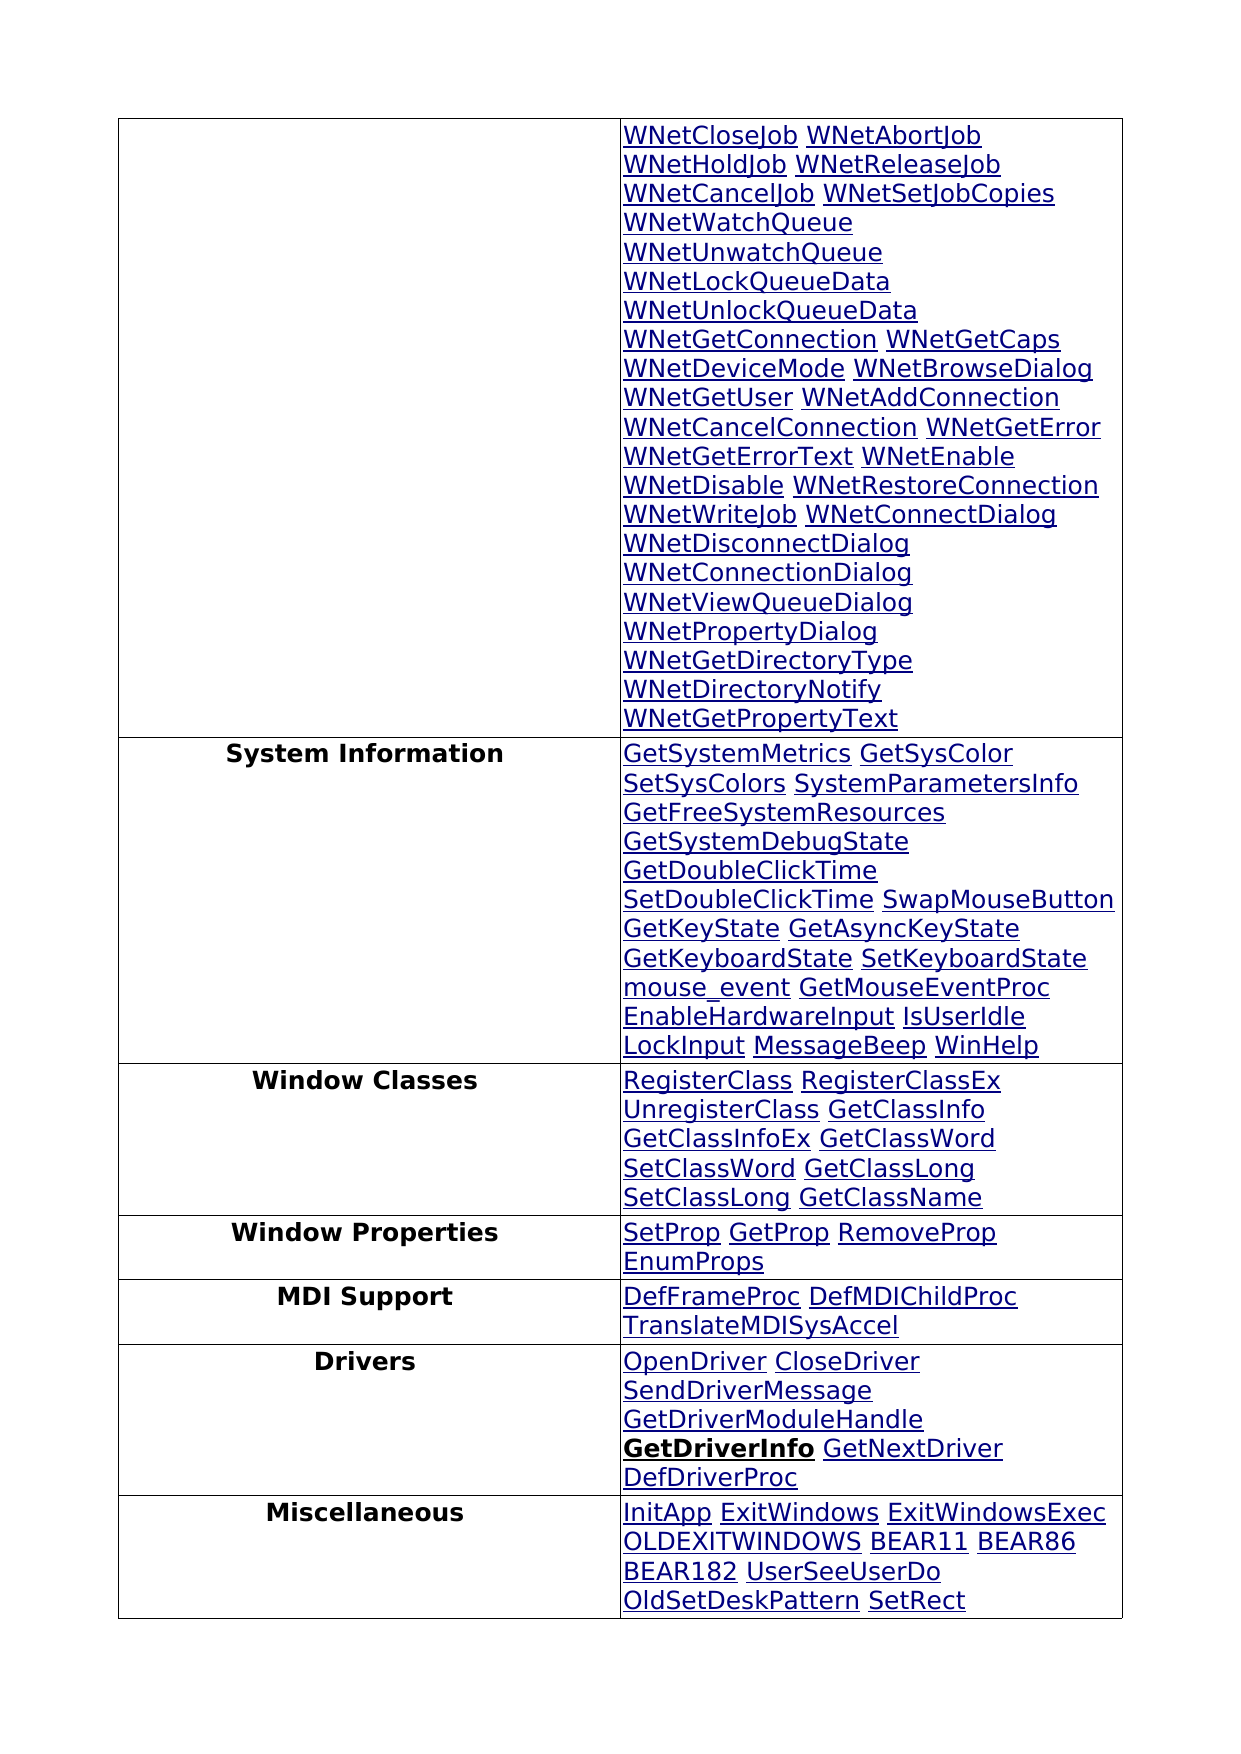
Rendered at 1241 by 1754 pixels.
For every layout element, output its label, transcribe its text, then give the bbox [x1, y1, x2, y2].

table_cell DefFrameProc DefMDIChildProc TranslateMDISysAccel [621, 1280, 1122, 1344]
table_cell OpenDriver CloseDriver SendDriverMessage GetDriverModuleHandle GetDriverInfo GetNextDriver DefDriverProc [621, 1345, 1122, 1495]
table_cell Window Classes [119, 1064, 620, 1215]
table_cell [119, 119, 620, 737]
table_cell Miscellaneous [119, 1496, 620, 1618]
table_cell MDI Support [119, 1280, 620, 1344]
table_cell SetProp GetProp RemoveProp EnumProps [621, 1216, 1122, 1279]
table_cell Drivers [119, 1345, 620, 1495]
table_cell RegisterClass RegisterClassEx UnregisterClass GetClassInfo GetClassInfoEx GetClassWord SetClassWord GetClassLong SetClassLong GetClassName [621, 1064, 1122, 1215]
table_cell Window Properties [119, 1216, 620, 1279]
table_cell System Information [119, 738, 620, 1063]
table_cell WNetCloseJob WNetAbortJob WNetHoldJob WNetReleaseJob WNetCancelJob WNetSetJobCopies WNetWatchQueue WNetUnwatchQueue WNetLockQueueData WNetUnlockQueueData WNetGetConnection WNetGetCaps WNetDeviceMode WNetBrowseDialog WNetGetUser WNetAddConnection WNetCancelConnection WNetGetError WNetGetErrorText WNetEnable WNetDisable WNetRestoreConnection WNetWriteJob WNetConnectDialog WNetDisconnectDialog WNetConnectionDialog WNetViewQueueDialog WNetPropertyDialog WNetGetDirectoryType WNetDirectoryNotify WNetGetPropertyText [621, 119, 1122, 737]
table_cell GetSystemMetrics GetSysColor SetSysColors SystemParametersInfo GetFreeSystemResources GetSystemDebugState GetDoubleClickTime SetDoubleClickTime SwapMouseButton GetKeyState GetAsyncKeyState GetKeyboardState SetKeyboardState mouse_event GetMouseEventProc EnableHardwareInput IsUserIdle LockInput MessageBeep WinHelp [621, 738, 1122, 1063]
table_cell InitApp ExitWindows ExitWindowsExec OLDEXITWINDOWS BEAR11 BEAR86 BEAR182 UserSeeUserDo OldSetDeskPattern SetRect [621, 1496, 1122, 1618]
